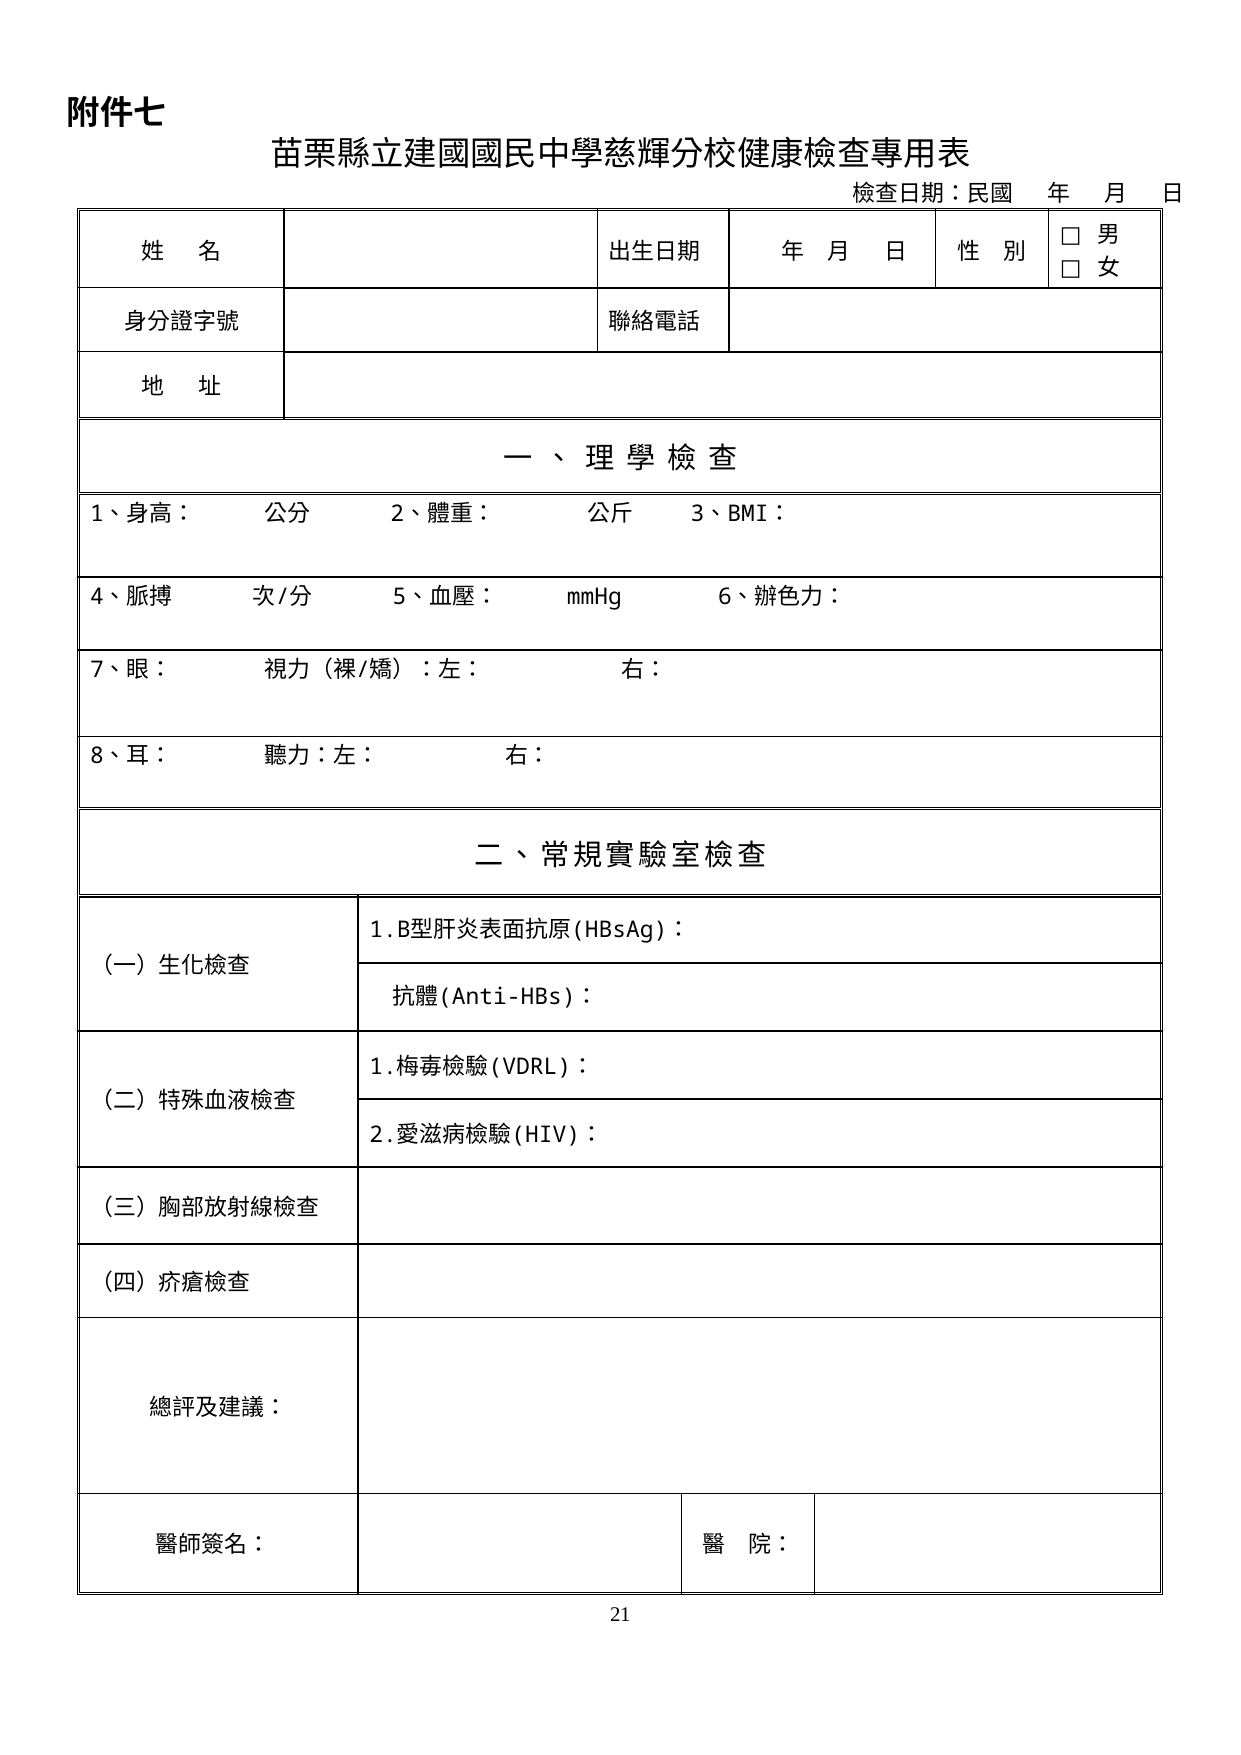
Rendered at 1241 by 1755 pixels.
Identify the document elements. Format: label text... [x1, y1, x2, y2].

table_cell [359, 1318, 1160, 1492]
table_cell 2.愛滋病檢驗(HIV)： [359, 1100, 1160, 1166]
table_header 出生日期 [598, 211, 728, 287]
table_cell 身分證字號 [80, 288, 283, 351]
table_cell 4、脈搏 次/分 5、血壓： mmHg 6、辦色力： [80, 578, 1160, 649]
table_cell 8、耳： 聽力：左： 右： [80, 737, 1160, 807]
table_cell （二）特殊血液檢查 [80, 1032, 357, 1166]
table_cell 總評及建議： [80, 1318, 357, 1492]
table_cell 二、常規實驗室檢查 [80, 810, 1160, 894]
text 附件七 [67, 86, 235, 129]
table_cell （四）疥瘡檢查 [80, 1245, 357, 1316]
table_header 年 月 日 [730, 211, 935, 287]
table_cell （三）胸部放射線檢查 [80, 1168, 357, 1243]
table_cell 醫 院： [682, 1494, 814, 1592]
table_cell [285, 353, 1160, 417]
table_cell 地 址 [80, 352, 283, 417]
table_header 男 女 [1049, 211, 1160, 287]
table_cell 1、身高： 公分 2、體重： 公斤 3、BMI： [80, 495, 1160, 576]
table_cell [730, 289, 1160, 351]
table_cell 1.B型肝炎表面抗原(HBsAg)： [359, 898, 1160, 962]
table_cell [285, 289, 597, 351]
table_header 姓 名 [80, 211, 283, 287]
table_cell [359, 1168, 1160, 1243]
table_header 性 別 [936, 211, 1048, 287]
table_cell 抗體(Anti-HBs)： [359, 964, 1160, 1030]
table_cell 1.梅毐檢驗(VDRL)： [359, 1032, 1160, 1098]
table_cell 聯絡電話 [598, 289, 728, 351]
table_header [285, 211, 597, 287]
table_cell （一）生化檢查 [80, 898, 357, 1030]
table_cell 一、理學檢查 [80, 420, 1160, 492]
table_cell [359, 1245, 1160, 1316]
text 檢查日期：民國 年 月 日 [56, 175, 1184, 208]
table_cell [815, 1494, 1160, 1592]
table_cell 7、眼： 視力（裸/矯）：左： 右： [80, 651, 1160, 736]
table_cell [359, 1494, 681, 1592]
text 苗栗縣立建國國民中學慈輝分校健康檢查專用表 [56, 127, 1184, 175]
table_cell 醫師簽名： [80, 1494, 357, 1592]
